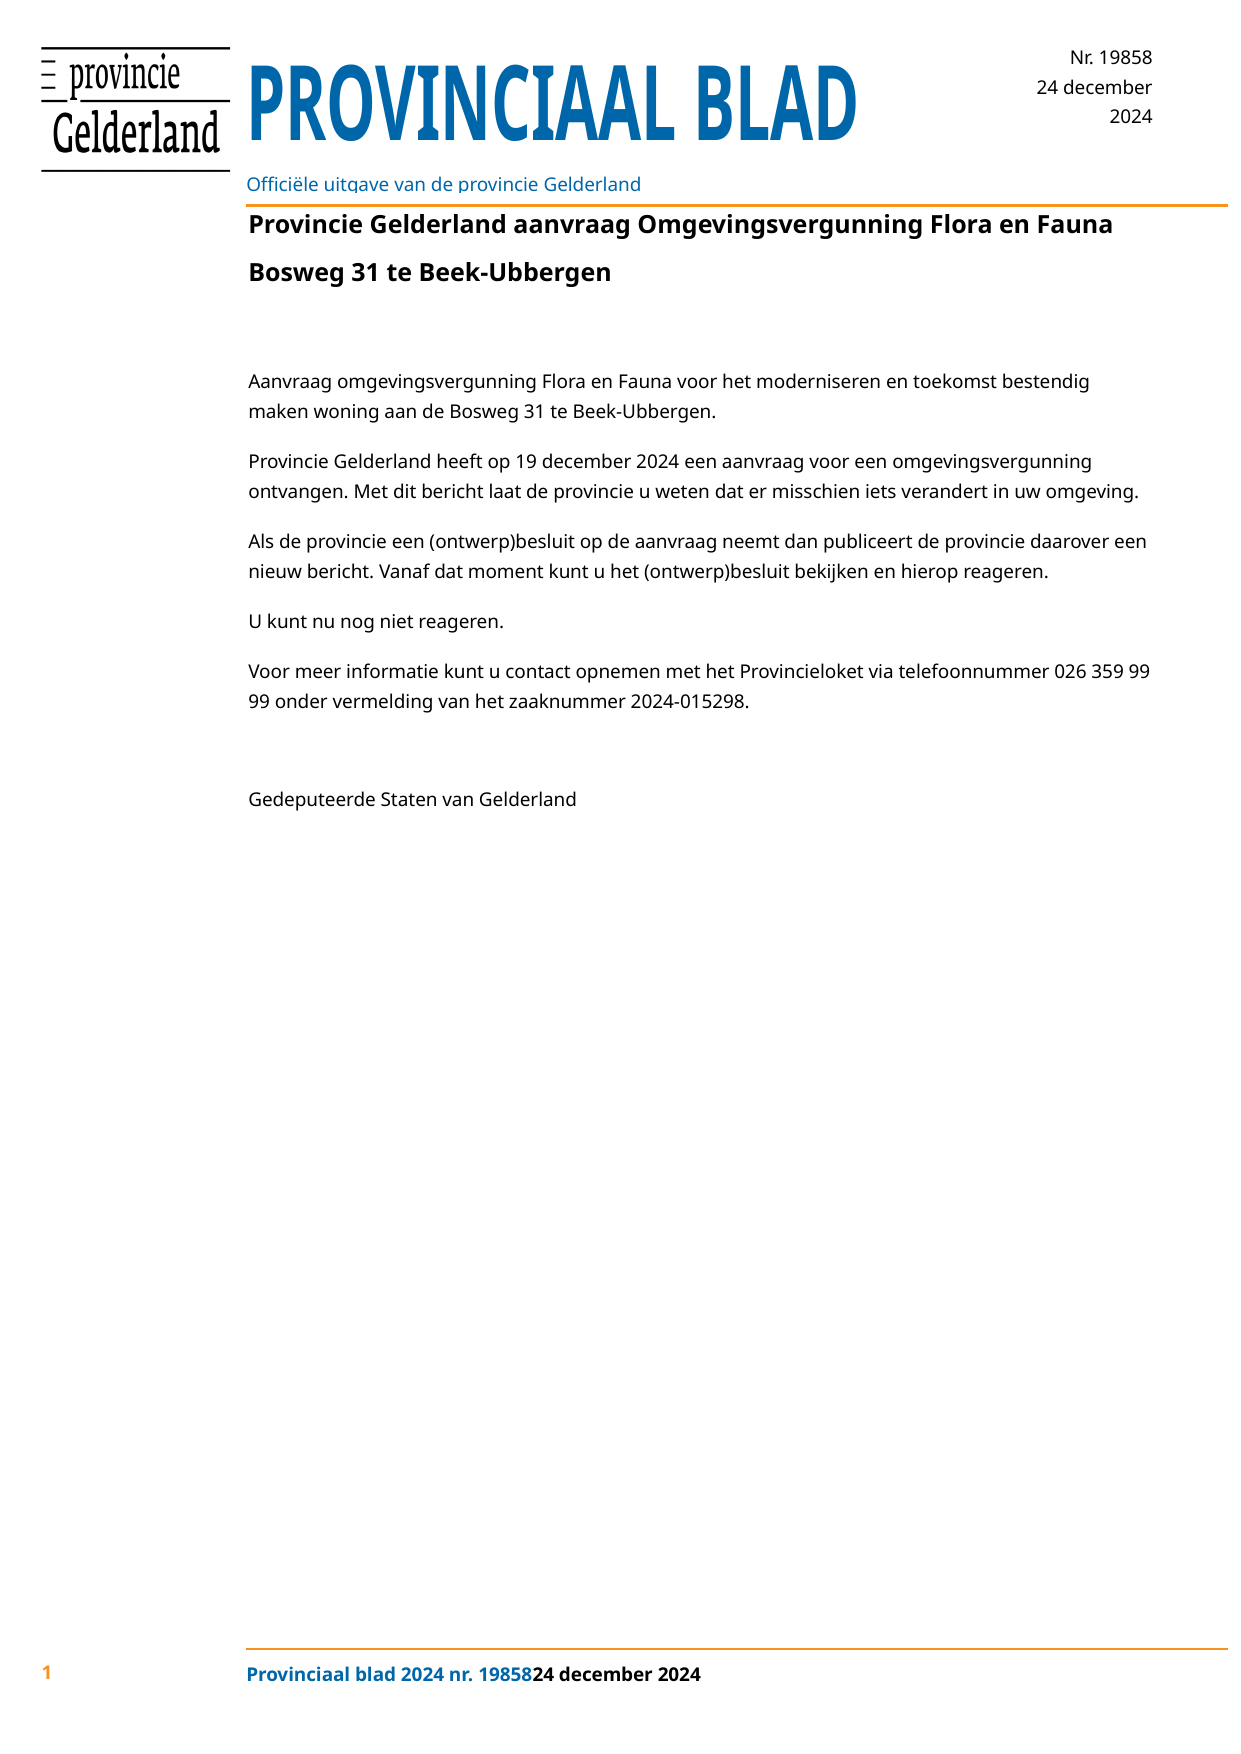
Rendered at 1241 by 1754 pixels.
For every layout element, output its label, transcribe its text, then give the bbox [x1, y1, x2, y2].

text Aanvraag omgevingsvergunning Flora en Fauna voor het moderniseren en toekomst bestendig maken woning aan de Bosweg 31 te Beek-Ubbergen. [248, 368, 1152, 424]
picture [41, 47, 231, 172]
text Als de provincie een (ontwerp)besluit op de aanvraag neemt dan publiceert de provincie daarover een nieuw bericht. Vanaf dat moment kunt u het (ontwerp)besluit bekijken en hierop reageren. [248, 528, 1152, 584]
text Provincie Gelderland heeft op 19 december 2024 een aanvraag voor een omgevingsvergunning ontvangen. Met dit bericht laat de provincie u weten dat er misschien iets verandert in uw omgeving. [248, 448, 1152, 504]
text U kunt nu nog niet reageren. [248, 608, 1152, 634]
text Voor meer informatie kunt u contact opnemen met het Provincieloket via telefoonnummer 026 359 99 99 onder vermelding van het zaaknummer 2024-015298. [248, 659, 1152, 714]
text Provincie Gelderland aanvraag Omgevingsvergunning Flora en Fauna Bosweg 31 te Beek-Ubbergen [248, 207, 1152, 288]
text Gedeputeerde Staten van Gelderland [248, 787, 1152, 812]
